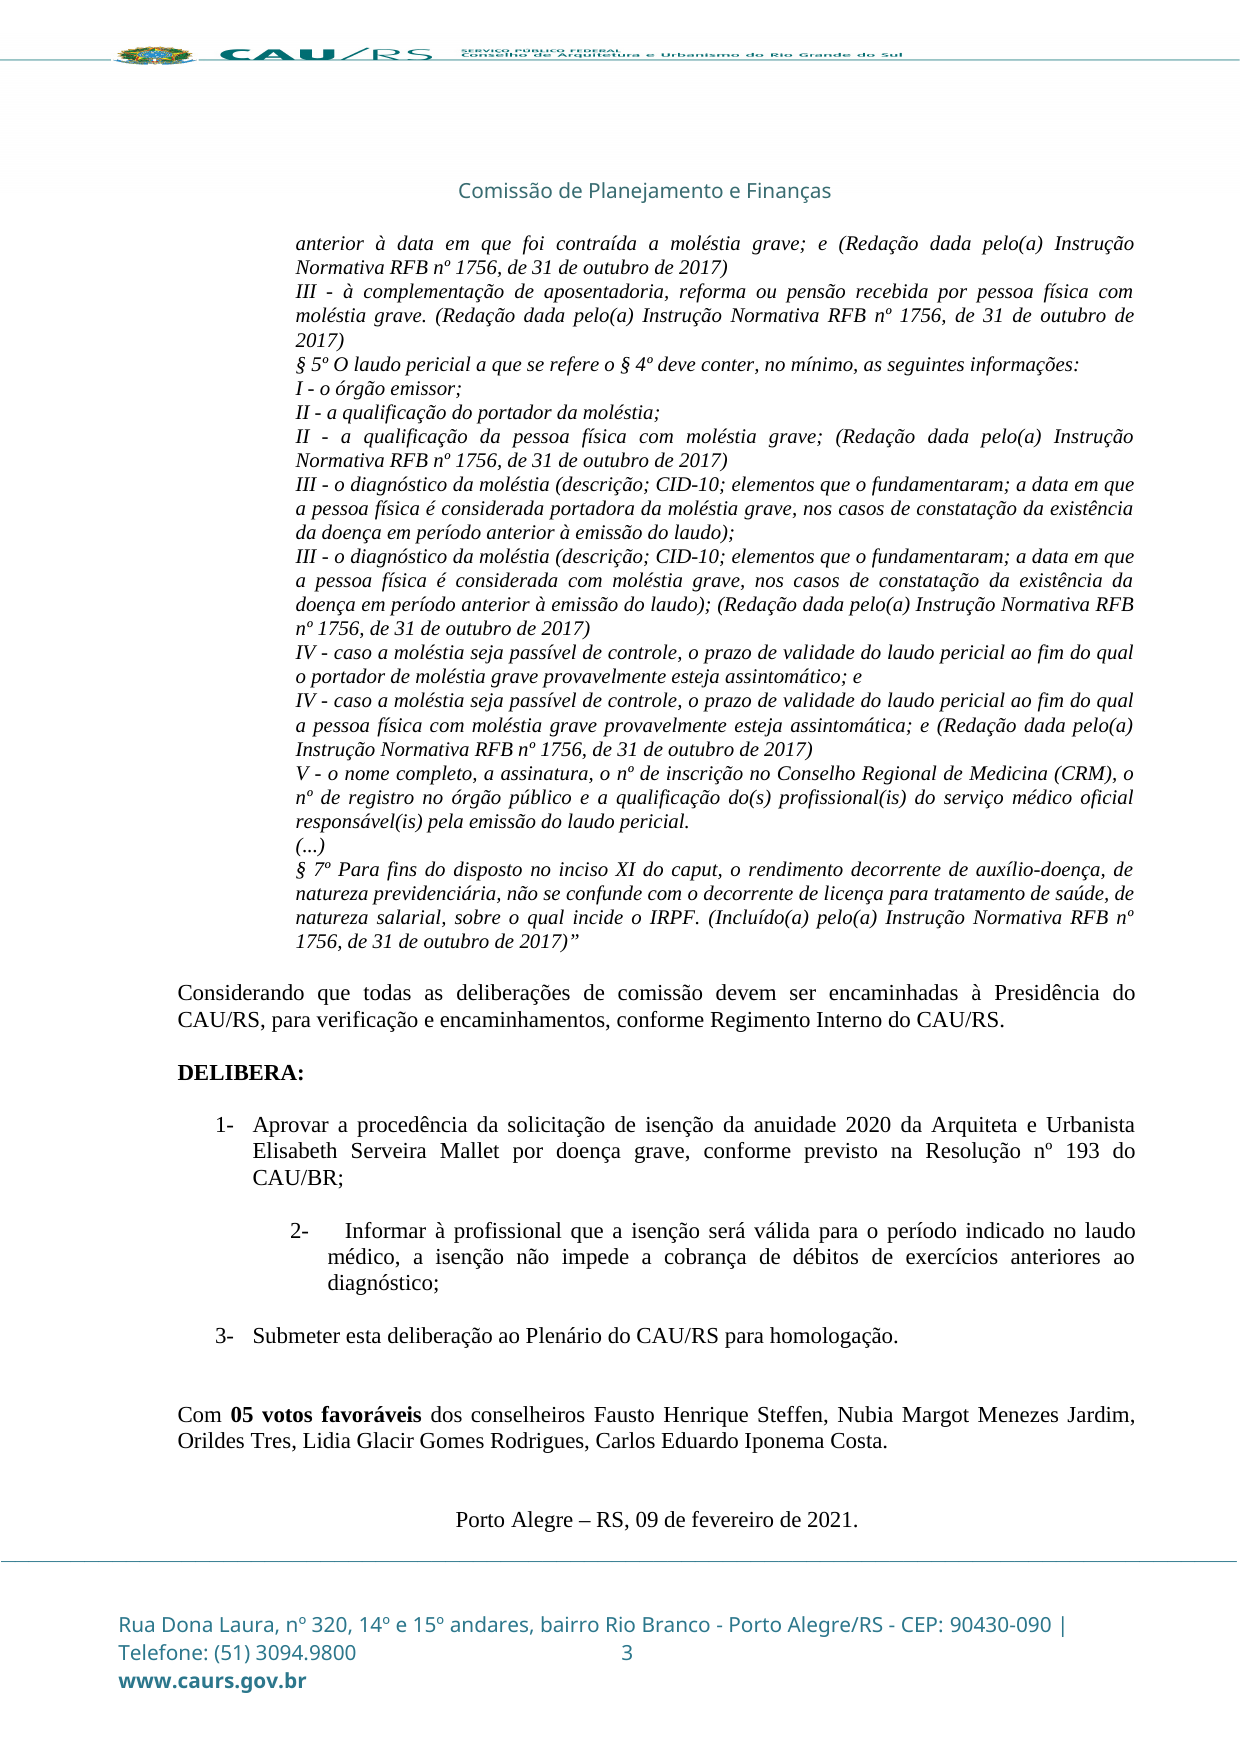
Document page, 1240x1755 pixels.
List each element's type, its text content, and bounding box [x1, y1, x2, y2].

text DELIBERA: [177, 1058, 1137, 1085]
text II - a qualificação da pessoa física com moléstia grave; (Redação dada pelo(a) Instrução Normativa RFB nº 1756, de 31 de outubro de 2017) [295, 424, 1137, 472]
text II - a qualificação do portador da moléstia; [295, 400, 1137, 424]
text IV - caso a moléstia seja passível de controle, o prazo de validade do laudo pericial ao fim do qual o portador de moléstia grave provavelmente esteja assintomático; e [295, 640, 1137, 688]
list Submeter esta deliberação ao Plenário do CAU/RS para homologação. [215, 1322, 1137, 1348]
text Com 05 votos favoráveis dos conselheiros Fausto Henrique Steffen, Nubia Margot Menezes Jardim, Orildes Tres, Lidia Glacir Gomes Rodrigues, Carlos Eduardo Iponema Costa. [177, 1401, 1137, 1454]
text § 7º Para fins do disposto no inciso XI do caput, o rendimento decorrente de auxílio-doença, de natureza previdenciária, não se confunde com o decorrente de licença para tratamento de saúde, de natureza salarial, sobre o qual incide o IRPF. (Incluído(a) pelo(a) Instrução Normativa RFB nº 1756, de 31 de outubro de 2017)” [295, 857, 1137, 953]
text (...) [295, 833, 1137, 857]
text IV - caso a moléstia seja passível de controle, o prazo de validade do laudo pericial ao fim do qual a pessoa física com moléstia grave provavelmente esteja assintomática; e (Redação dada pelo(a) Instrução Normativa RFB nº 1756, de 31 de outubro de 2017) [295, 688, 1137, 761]
text V - o nome completo, a assinatura, o nº de inscrição no Conselho Regional de Medicina (CRM), o nº de registro no órgão público e a qualificação do(s) profissional(is) do serviço médico oficial responsável(is) pela emissão do laudo pericial. [295, 761, 1137, 833]
list Informar à profissional que a isenção será válida para o período indicado no laudo médico, a isenção não impede a cobrança de débitos de exercícios anteriores ao diagnóstico; [290, 1217, 1137, 1296]
text III - o diagnóstico da moléstia (descrição; CID-10; elementos que o fundamentaram; a data em que a pessoa física é considerada com moléstia grave, nos casos de constatação da existência da doença em período anterior à emissão do laudo); (Redação dada pelo(a) Instrução Normativa RFB nº 1756, de 31 de outubro de 2017) [295, 544, 1137, 640]
text I - o órgão emissor; [295, 376, 1137, 400]
text III - o diagnóstico da moléstia (descrição; CID-10; elementos que o fundamentaram; a data em que a pessoa física é considerada portadora da moléstia grave, nos casos de constatação da existência da doença em período anterior à emissão do laudo); [295, 472, 1137, 544]
text Porto Alegre – RS, 09 de fevereiro de 2021. [177, 1507, 1137, 1533]
text § 5º O laudo pericial a que se refere o § 4º deve conter, no mínimo, as seguintes informações: [295, 352, 1137, 376]
text anterior à data em que foi contraída a moléstia grave; e (Redação dada pelo(a) Instrução Normativa RFB nº 1756, de 31 de outubro de 2017) [295, 231, 1137, 279]
list Aprovar a procedência da solicitação de isenção da anuidade 2020 da Arquiteta e Urbanista Elisabeth Serveira Mallet por doença grave, conforme previsto na Resolução nº 193 do CAU/BR; [215, 1111, 1137, 1190]
text III - à complementação de aposentadoria, reforma ou pensão recebida por pessoa física com moléstia grave. (Redação dada pelo(a) Instrução Normativa RFB nº 1756, de 31 de outubro de 2017) [295, 279, 1137, 352]
text Considerando que todas as deliberações de comissão devem ser encaminhadas à Presidência do CAU/RS, para verificação e encaminhamentos, conforme Regimento Interno do CAU/RS. [177, 979, 1137, 1032]
